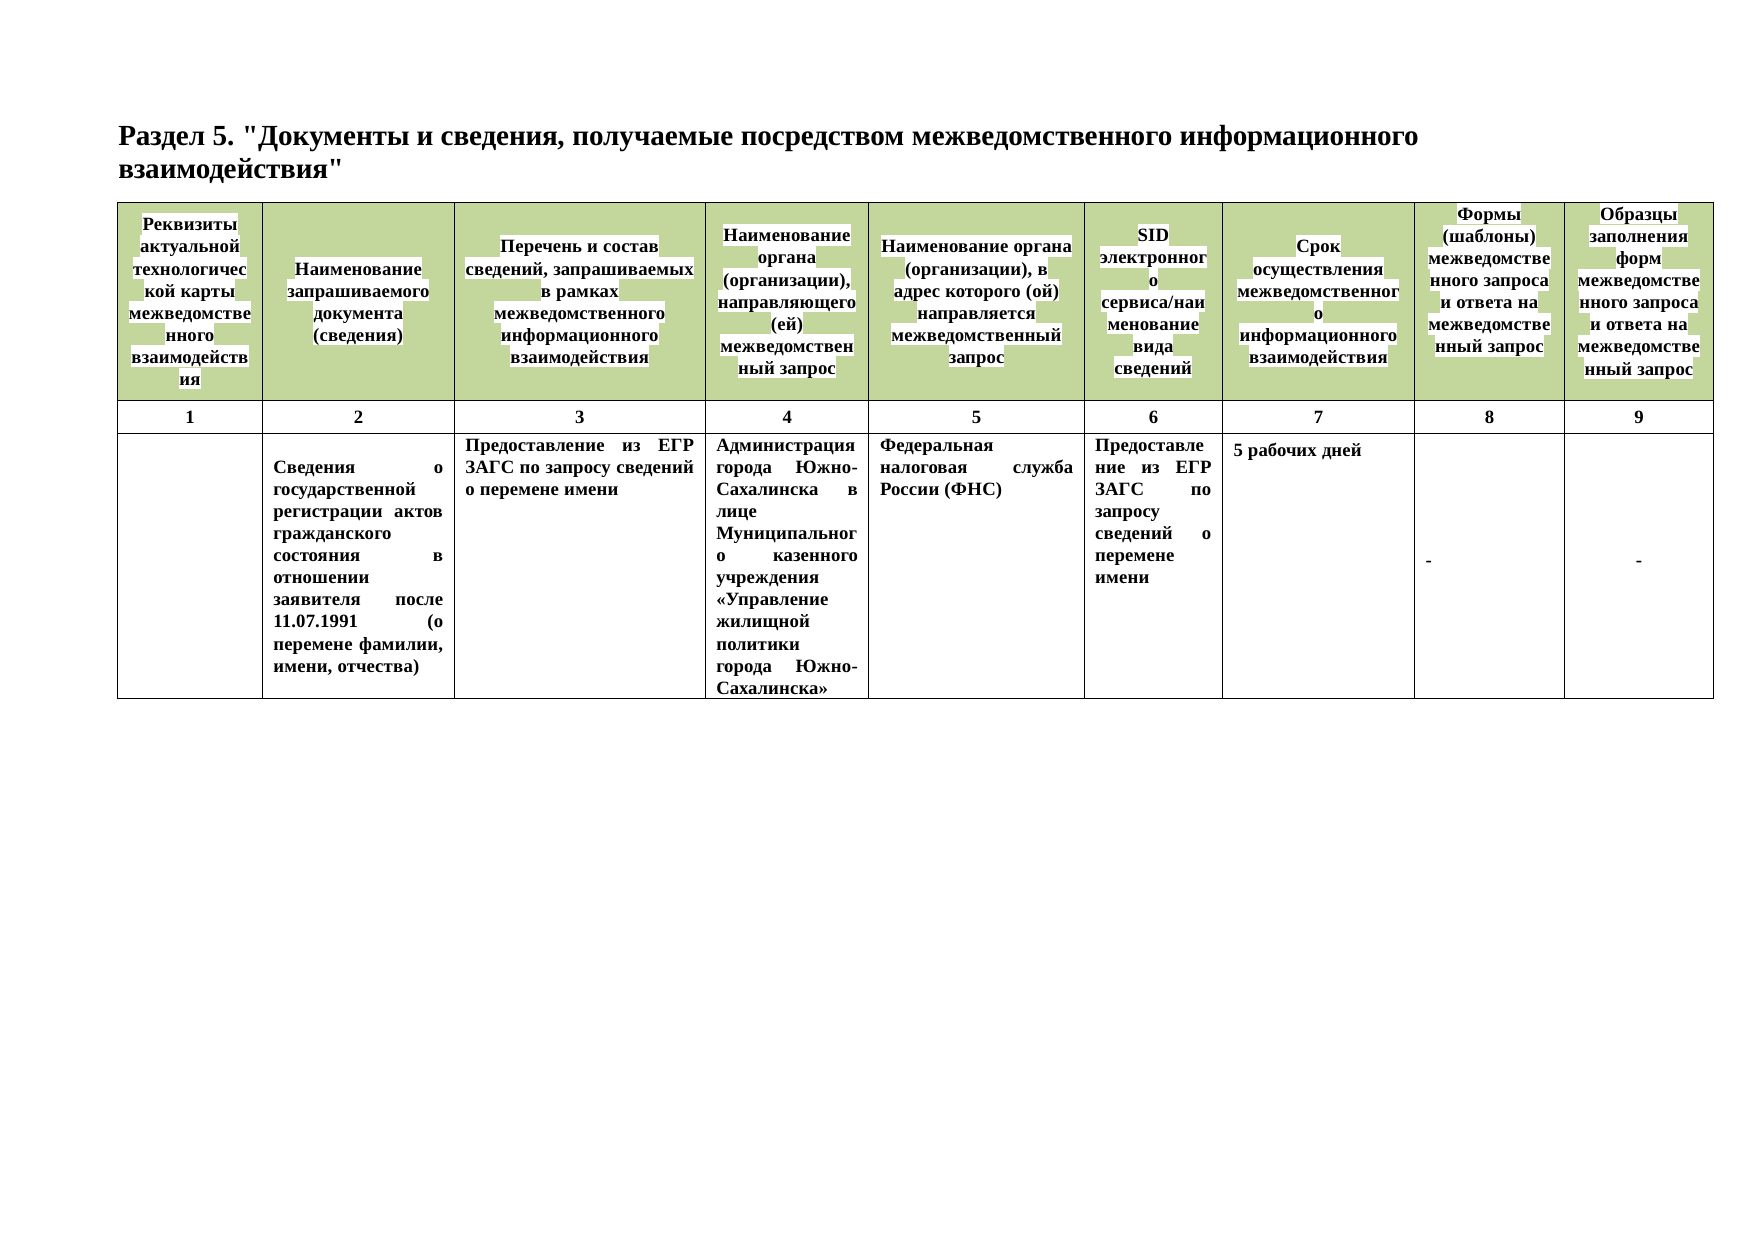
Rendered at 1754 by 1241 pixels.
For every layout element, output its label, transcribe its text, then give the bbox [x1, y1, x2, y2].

table_cell 3 [455, 401, 705, 433]
table_header Перечень и состав сведений, запрашиваемых в рамках межведомственного информационного взаимодействия [455, 203, 705, 400]
table_cell 5 [869, 401, 1084, 433]
table_cell 8 [1415, 401, 1564, 433]
table_header SID электронного сервиса/наименование вида сведений [1085, 203, 1222, 400]
table_header Формы (шаблоны) межведомственного запроса и ответа на межведомственный запрос [1415, 203, 1564, 400]
table_cell Сведения о государственной регистрации актов гражданского состояния в отношении заявителя после 11.07.1991 (о перемене фамилии, имени, отчества) [263, 434, 454, 698]
table_cell - [1565, 434, 1713, 698]
table_cell - [1415, 434, 1564, 698]
table_cell 1 [118, 401, 262, 433]
table_cell 7 [1223, 401, 1414, 433]
table_cell 5 рабочих дней [1223, 434, 1414, 698]
table_header Срок осуществления межведомственного информационного взаимодействия [1223, 203, 1414, 400]
table_header Наименование органа (организации), в адрес которого (ой) направляется межведомственный запрос [869, 203, 1084, 400]
table_cell [118, 434, 262, 698]
table_cell Администрация города Южно-Сахалинска в лице Муниципального казенного учреждения «Управление жилищной политики города Южно-Сахалинска» [706, 434, 868, 698]
table_header Наименование запрашиваемого документа (сведения) [263, 203, 454, 400]
table_header Образцы заполнения форм межведомственного запроса и ответа на межведомственный запрос [1565, 203, 1713, 400]
table_cell 2 [263, 401, 454, 433]
text Раздел 5. "Документы и сведения, получаемые посредством межведомственного информационного взаимодействия" [118, 118, 1636, 185]
table_cell 6 [1085, 401, 1222, 433]
table_cell Предоставление из ЕГР ЗАГС по запросу сведений о перемене имени [1085, 434, 1222, 698]
table_header Реквизиты актуальной технологической карты межведомственного взаимодействия [118, 203, 262, 400]
table_cell 9 [1565, 401, 1713, 433]
table_cell Предоставление из ЕГР ЗАГС по запросу сведений о перемене имени [455, 434, 705, 698]
table_header Наименование органа (организации), направляющего (ей) межведомственный запрос [706, 203, 868, 400]
table_cell 4 [706, 401, 868, 433]
table_cell Федеральная налоговая служба России (ФНС) [869, 434, 1084, 698]
